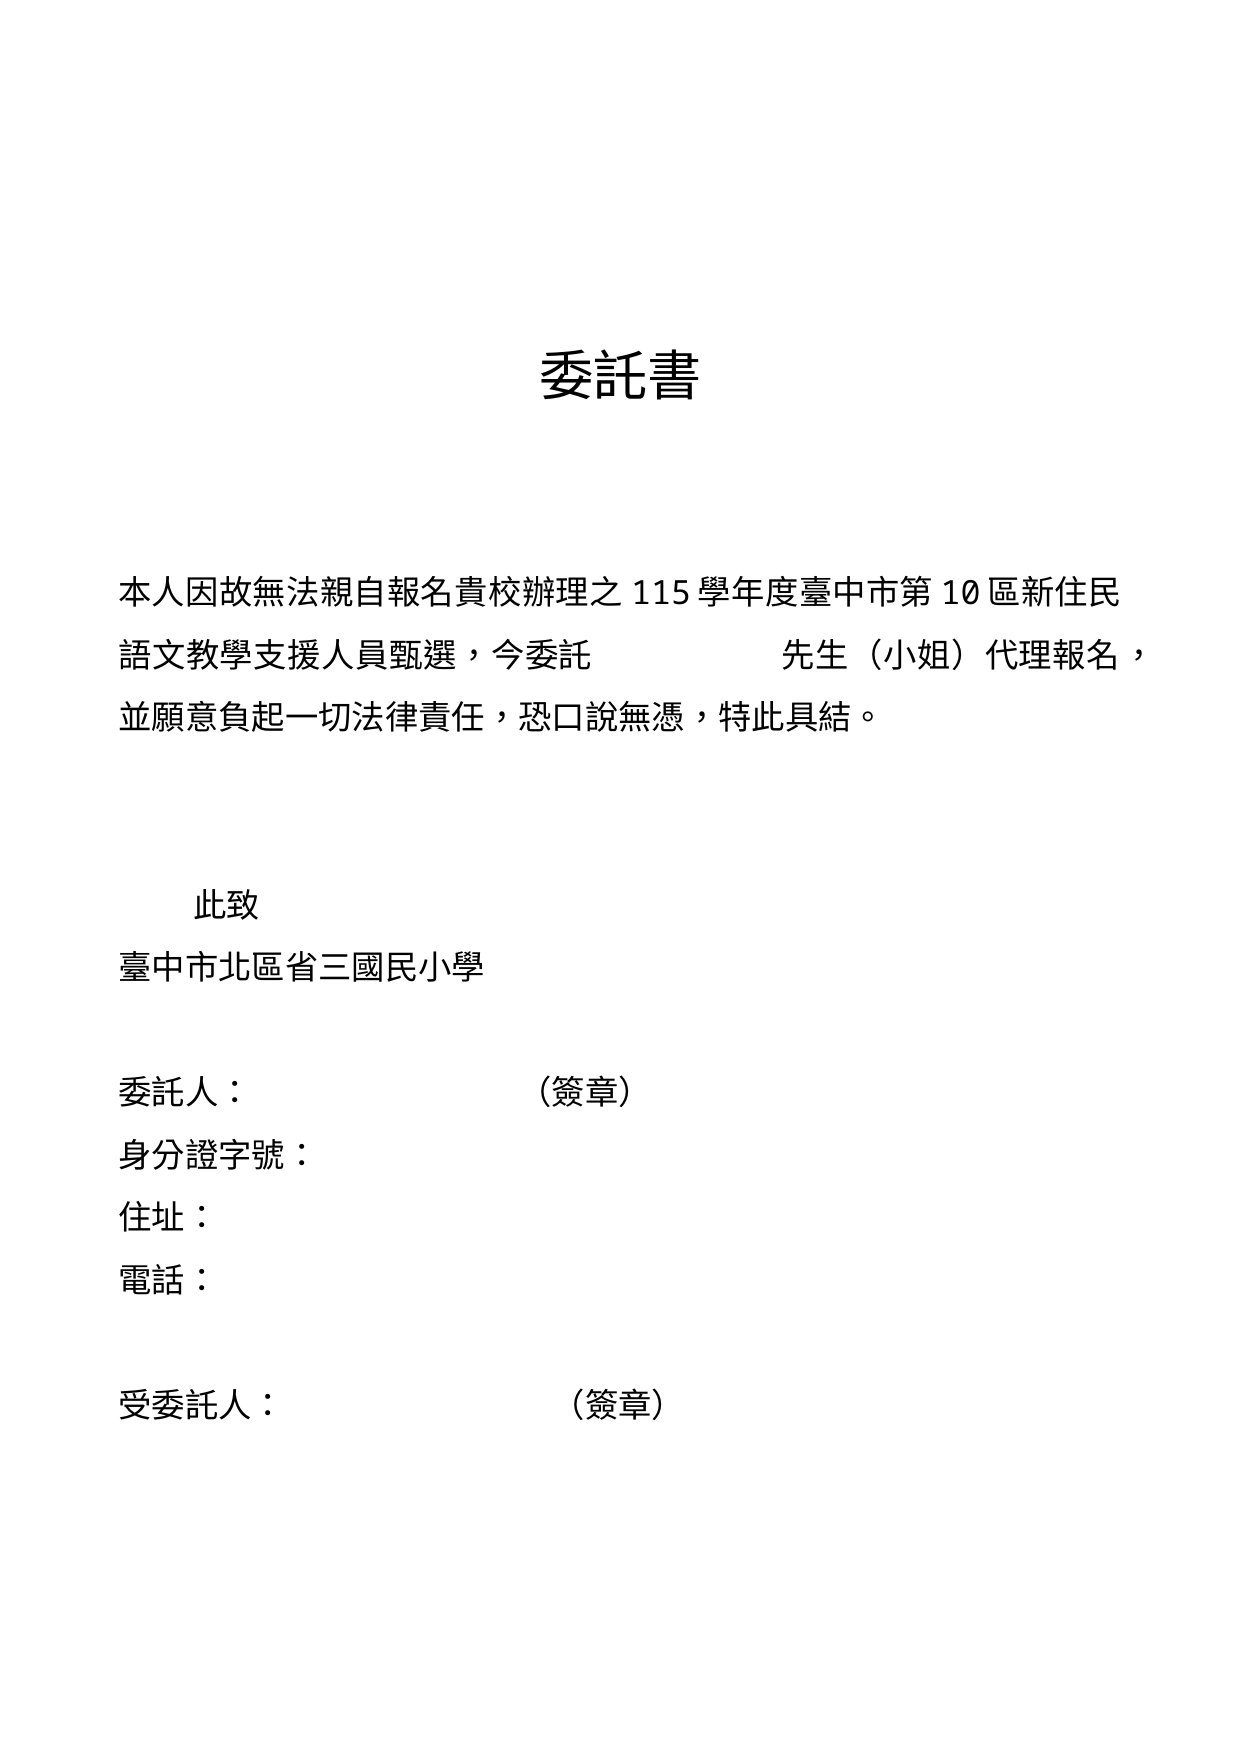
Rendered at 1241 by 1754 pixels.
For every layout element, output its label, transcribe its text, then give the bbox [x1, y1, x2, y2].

text 委託人： （簽章） [118, 1048, 1122, 1111]
text 受委託人： （簽章） [118, 1361, 1122, 1423]
text 委託書 [118, 298, 1122, 423]
text 臺中市北區省三國民小學 [118, 923, 1122, 986]
text 電話： [118, 1236, 1122, 1298]
text 此致 [118, 861, 1122, 923]
text 本人因故無法親自報名貴校辦理之115學年度臺中市第10區新住民語文教學支援人員甄選，今委託 先生（小姐）代理報名，並願意負起一切法律責任，恐口說無憑，特此具結。 [118, 548, 1122, 736]
text 住址： [118, 1173, 1122, 1236]
text 身分證字號： [118, 1111, 1122, 1173]
